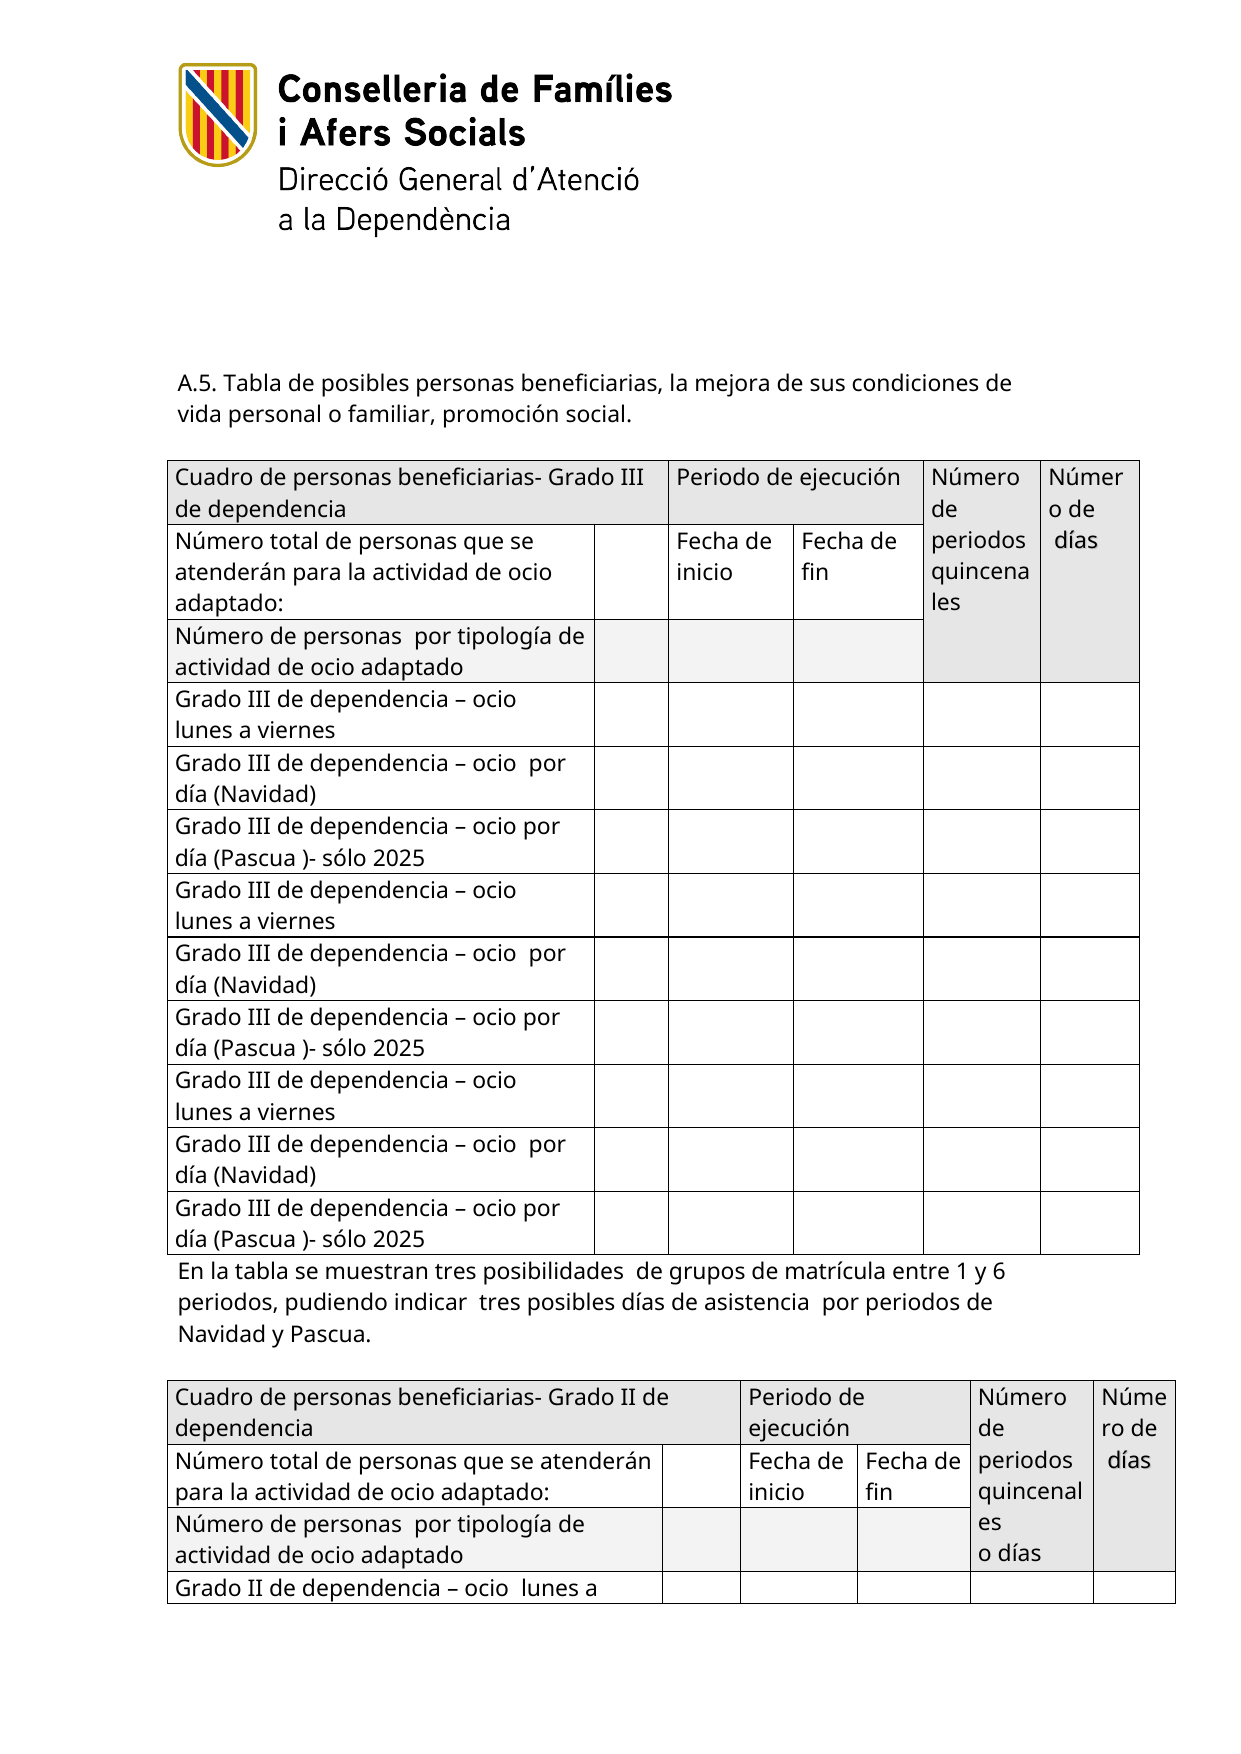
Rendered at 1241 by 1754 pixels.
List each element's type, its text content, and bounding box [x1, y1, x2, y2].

table_cell [741, 1508, 857, 1571]
table_cell [924, 874, 1040, 936]
table_cell Número de personas por tipología de actividad de ocio adaptado [168, 1508, 662, 1571]
table_cell [858, 1508, 970, 1571]
picture [169, 56, 681, 244]
table_header Número de periodos quincenales [924, 461, 1040, 682]
table_cell Fecha de fin [858, 1445, 970, 1507]
table_header Cuadro de personas beneficiarias- Grado III de dependencia [168, 461, 668, 524]
table_cell [858, 1572, 970, 1603]
table_cell [924, 1001, 1040, 1063]
table_cell [1041, 874, 1139, 936]
table_cell [794, 747, 923, 809]
table_cell [794, 683, 923, 746]
table_cell Grado III de dependencia – ocio por día (Pascua )- sólo 2025 [168, 1001, 594, 1063]
table_cell [924, 810, 1040, 873]
table_cell [663, 1445, 740, 1507]
table_cell [924, 1192, 1040, 1254]
table_cell [669, 1065, 793, 1127]
table_cell [669, 1001, 793, 1063]
table_cell [595, 747, 668, 809]
table_cell [595, 1192, 668, 1254]
table_cell [1094, 1572, 1175, 1603]
table_cell [971, 1572, 1093, 1603]
table_cell Grado III de dependencia – ocio lunes a viernes [168, 683, 594, 746]
table_cell Grado III de dependencia – ocio por día (Navidad) [168, 1128, 594, 1191]
text A.5. Tabla de posibles personas beneficiarias, la mejora de sus condiciones de vida personal o familiar, promoción social. [177, 367, 1063, 429]
table_cell [794, 1128, 923, 1191]
table_header Número de días [1041, 461, 1139, 682]
table_cell [663, 1572, 740, 1603]
table_cell [669, 683, 793, 746]
table_cell [595, 620, 668, 682]
table_cell [663, 1508, 740, 1571]
table_cell [924, 747, 1040, 809]
table_cell [595, 810, 668, 873]
table_cell [1041, 1128, 1139, 1191]
table_cell Número total de personas que se atenderán para la actividad de ocio adaptado: [168, 525, 594, 619]
table_cell [794, 1001, 923, 1063]
table_header Número de periodos quincenales o días [971, 1381, 1093, 1571]
table_cell [1041, 1065, 1139, 1127]
table_cell Grado III de dependencia – ocio por día (Pascua )- sólo 2025 [168, 810, 594, 873]
table_cell [595, 1065, 668, 1127]
table_cell [924, 938, 1040, 1000]
table_cell [794, 874, 923, 936]
text En la tabla se muestran tres posibilidades de grupos de matrícula entre 1 y 6 periodos, pudiendo indicar tres posibles días de asistencia por periodos de Navidad y Pascua. [177, 1255, 1063, 1349]
table_cell [924, 1128, 1040, 1191]
table_cell Número de personas por tipología de actividad de ocio adaptado [168, 620, 594, 682]
table_cell [1041, 747, 1139, 809]
table_cell [794, 1065, 923, 1127]
table_header Número de días [1094, 1381, 1175, 1571]
table_cell Grado III de dependencia – ocio por día (Navidad) [168, 747, 594, 809]
table_cell [595, 1001, 668, 1063]
table_cell [595, 1128, 668, 1191]
table_cell [1041, 1192, 1139, 1254]
table_cell [1041, 810, 1139, 873]
table_cell Número total de personas que se atenderán para la actividad de ocio adaptado: [168, 1445, 662, 1507]
table_cell Fecha de inicio [669, 525, 793, 619]
table_header Periodo de ejecución [669, 461, 923, 524]
table_cell [669, 1192, 793, 1254]
table_cell Fecha de inicio [741, 1445, 857, 1507]
table_cell [794, 810, 923, 873]
table_cell Grado III de dependencia – ocio por día (Pascua )- sólo 2025 [168, 1192, 594, 1254]
table_header Cuadro de personas beneficiarias- Grado II de dependencia [168, 1381, 740, 1444]
table_cell [595, 874, 668, 936]
table_cell [669, 810, 793, 873]
table_cell [669, 938, 793, 1000]
table_cell [924, 683, 1040, 746]
table_cell [595, 525, 668, 619]
table_cell [669, 747, 793, 809]
table_cell [669, 620, 793, 682]
table_cell [669, 1128, 793, 1191]
table_cell [794, 1192, 923, 1254]
table_cell [924, 1065, 1040, 1127]
table_cell Grado III de dependencia – ocio lunes a viernes [168, 1065, 594, 1127]
table_cell [794, 938, 923, 1000]
table_cell [1041, 938, 1139, 1000]
table_cell Fecha de fin [794, 525, 923, 619]
table_cell [595, 938, 668, 1000]
table_cell [1041, 1001, 1139, 1063]
table_cell Grado III de dependencia – ocio por día (Navidad) [168, 938, 594, 1000]
table_cell Grado II de dependencia – ocio lunes a [168, 1572, 662, 1603]
table_header Periodo de ejecución [741, 1381, 970, 1444]
table_cell [794, 620, 923, 682]
table_cell [741, 1572, 857, 1603]
table_cell [595, 683, 668, 746]
table_cell [1041, 683, 1139, 746]
table_cell Grado III de dependencia – ocio lunes a viernes [168, 874, 594, 936]
table_cell [669, 874, 793, 936]
